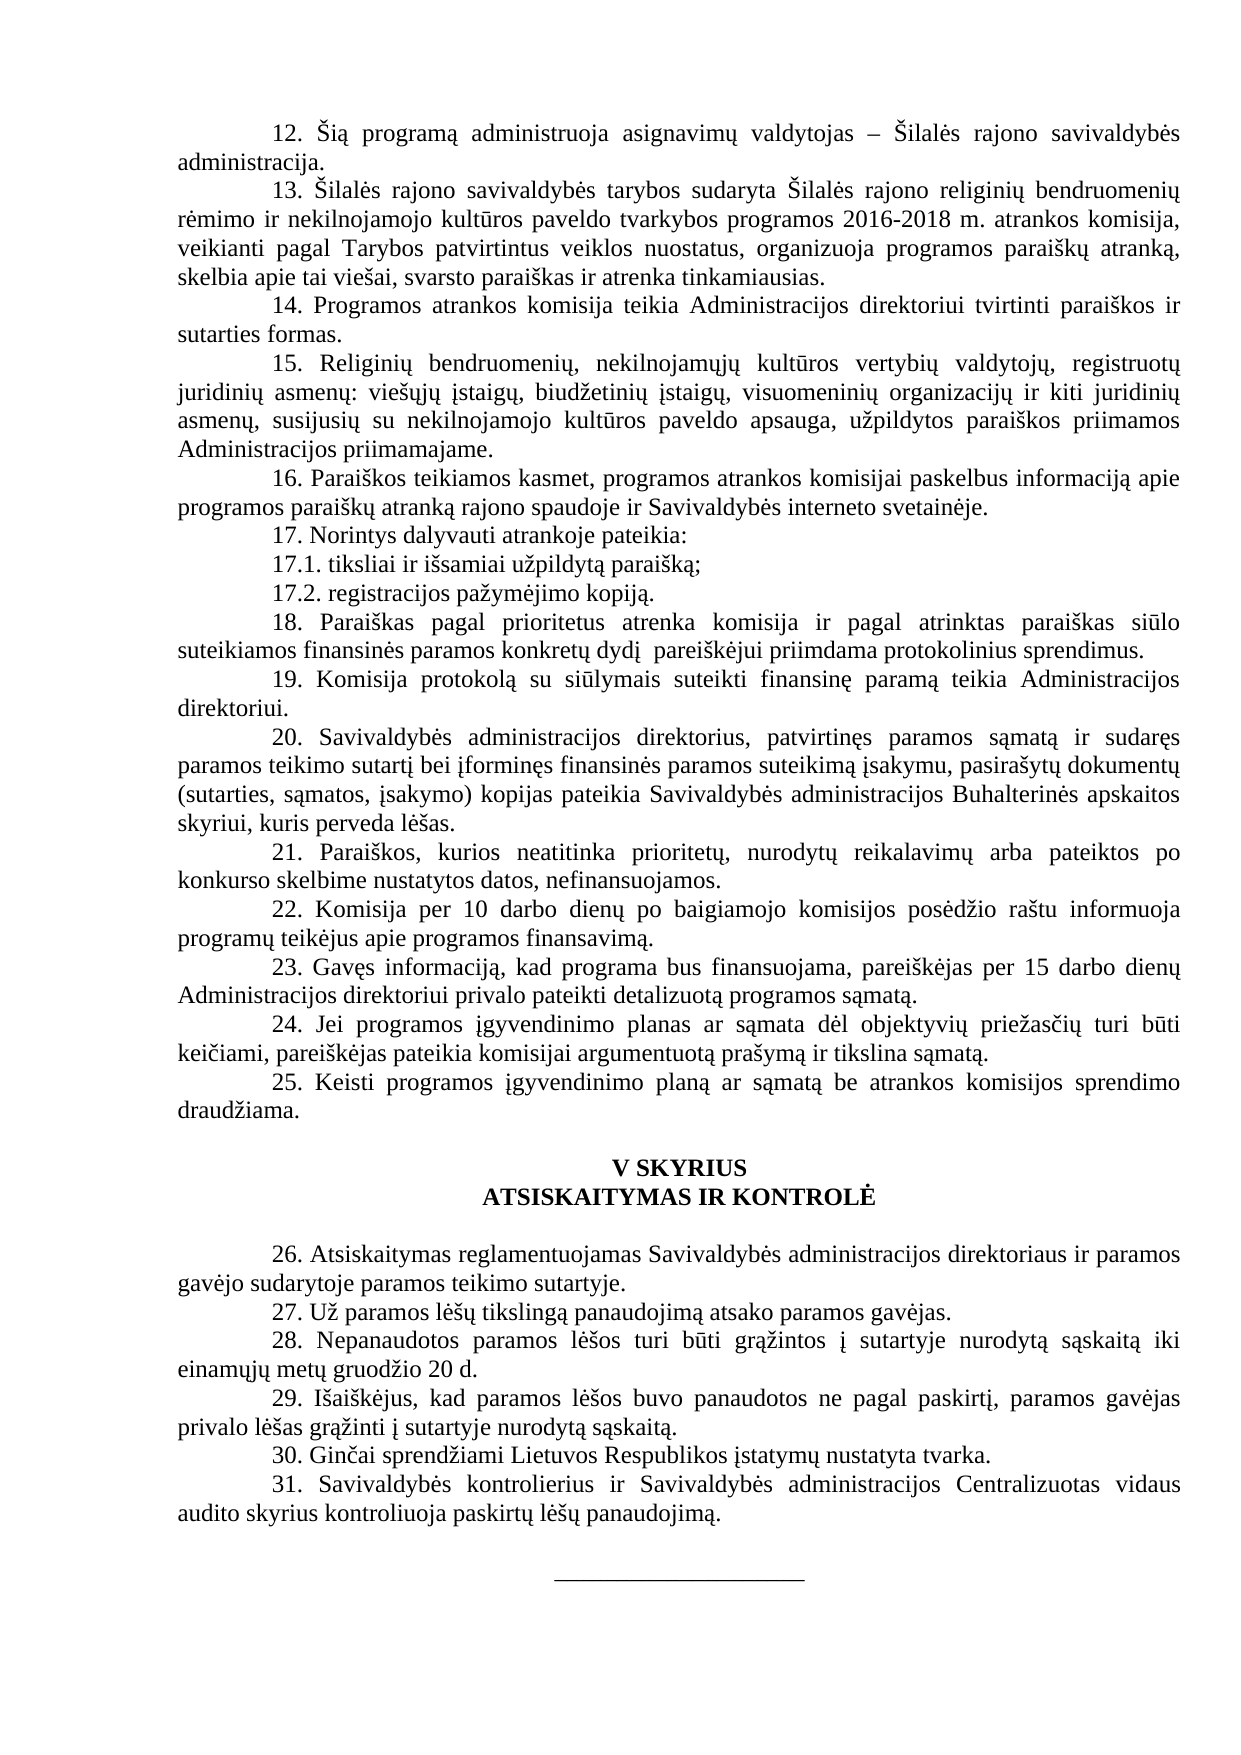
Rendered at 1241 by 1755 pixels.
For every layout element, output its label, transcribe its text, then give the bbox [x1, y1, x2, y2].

text 20. Savivaldybės administracijos direktorius, patvirtinęs paramos sąmatą ir sudaręs paramos teikimo sutartį bei įforminęs finansinės paramos suteikimą įsakymu, pasirašytų dokumentų (sutarties, sąmatos, įsakymo) kopijas pateikia Savivaldybės administracijos Buhalterinės apskaitos skyriui, kuris perveda lėšas. [177, 722, 1181, 837]
text 12. Šią programą administruoja asignavimų valdytojas – Šilalės rajono savivaldybės administracija. [177, 118, 1181, 176]
text 22. Komisija per 10 darbo dienų po baigiamojo komisijos posėdžio raštu informuoja programų teikėjus apie programos finansavimą. [177, 894, 1181, 952]
text 28. Nepanaudotos paramos lėšos turi būti grąžintos į sutartyje nurodytą sąskaitą iki einamųjų metų gruodžio 20 d. [177, 1326, 1181, 1383]
text 17. Norintys dalyvauti atrankoje pateikia: [177, 521, 1181, 549]
text 31. Savivaldybės kontrolierius ir Savivaldybės administracijos Centralizuotas vidaus audito skyrius kontroliuoja paskirtų lėšų panaudojimą. [177, 1469, 1181, 1527]
text V SKYRIUS [177, 1153, 1181, 1182]
text 25. Keisti programos įgyvendinimo planą ar sąmatą be atrankos komisijos sprendimo draudžiama. [177, 1067, 1181, 1124]
text 23. Gavęs informaciją, kad programa bus finansuojama, pareiškėjas per 15 darbo dienų Administracijos direktoriui privalo pateikti detalizuotą programos sąmatą. [177, 952, 1181, 1009]
text 14. Programos atrankos komisija teikia Administracijos direktoriui tvirtinti paraiškos ir sutarties formas. [177, 291, 1181, 348]
text 17.1. tiksliai ir išsamiai užpildytą paraišką; [177, 549, 1181, 578]
text 24. Jei programos įgyvendinimo planas ar sąmata dėl objektyvių priežasčių turi būti keičiami, pareiškėjas pateikia komisijai argumentuotą prašymą ir tikslina sąmatą. [177, 1009, 1181, 1067]
text 29. Išaiškėjus, kad paramos lėšos buvo panaudotos ne pagal paskirtį, paramos gavėjas privalo lėšas grąžinti į sutartyje nurodytą sąskaitą. [177, 1383, 1181, 1441]
text 19. Komisija protokolą su siūlymais suteikti finansinę paramą teikia Administracijos direktoriui. [177, 664, 1181, 722]
text 18. Paraiškas pagal prioritetus atrenka komisija ir pagal atrinktas paraiškas siūlo suteikiamos finansinės paramos konkretų dydį pareiškėjui priimdama protokolinius sprendimus. [177, 607, 1181, 664]
text 13. Šilalės rajono savivaldybės tarybos sudaryta Šilalės rajono religinių bendruomenių rėmimo ir nekilnojamojo kultūros paveldo tvarkybos programos 2016-2018 m. atrankos komisija, veikianti pagal Tarybos patvirtintus veiklos nuostatus, organizuoja programos paraiškų atranką, skelbia apie tai viešai, svarsto paraiškas ir atrenka tinkamiausias. [177, 176, 1181, 291]
text 21. Paraiškos, kurios neatitinka prioritetų, nurodytų reikalavimų arba pateiktos po konkurso skelbime nustatytos datos, nefinansuojamos. [177, 837, 1181, 894]
text ATSISKAITYMAS IR KONTROLĖ [177, 1182, 1181, 1211]
text 16. Paraiškos teikiamos kasmet, programos atrankos komisijai paskelbus informaciją apie programos paraiškų atranką rajono spaudoje ir Savivaldybės interneto svetainėje. [177, 463, 1181, 521]
text 17.2. registracijos pažymėjimo kopiją. [177, 578, 1181, 607]
text 15. Religinių bendruomenių, nekilnojamųjų kultūros vertybių valdytojų, registruotų juridinių asmenų: viešųjų įstaigų, biudžetinių įstaigų, visuomeninių organizacijų ir kiti juridinių asmenų, susijusių su nekilnojamojo kultūros paveldo apsauga, užpildytos paraiškos priimamos Administracijos priimamajame. [177, 348, 1181, 463]
text 27. Už paramos lėšų tikslingą panaudojimą atsako paramos gavėjas. [177, 1297, 1181, 1326]
text 26. Atsiskaitymas reglamentuojamas Savivaldybės administracijos direktoriaus ir paramos gavėjo sudarytoje paramos teikimo sutartyje. [177, 1239, 1181, 1297]
text 30. Ginčai sprendžiami Lietuvos Respublikos įstatymų nustatyta tvarka. [177, 1441, 1181, 1469]
text ____________________ [177, 1556, 1181, 1584]
